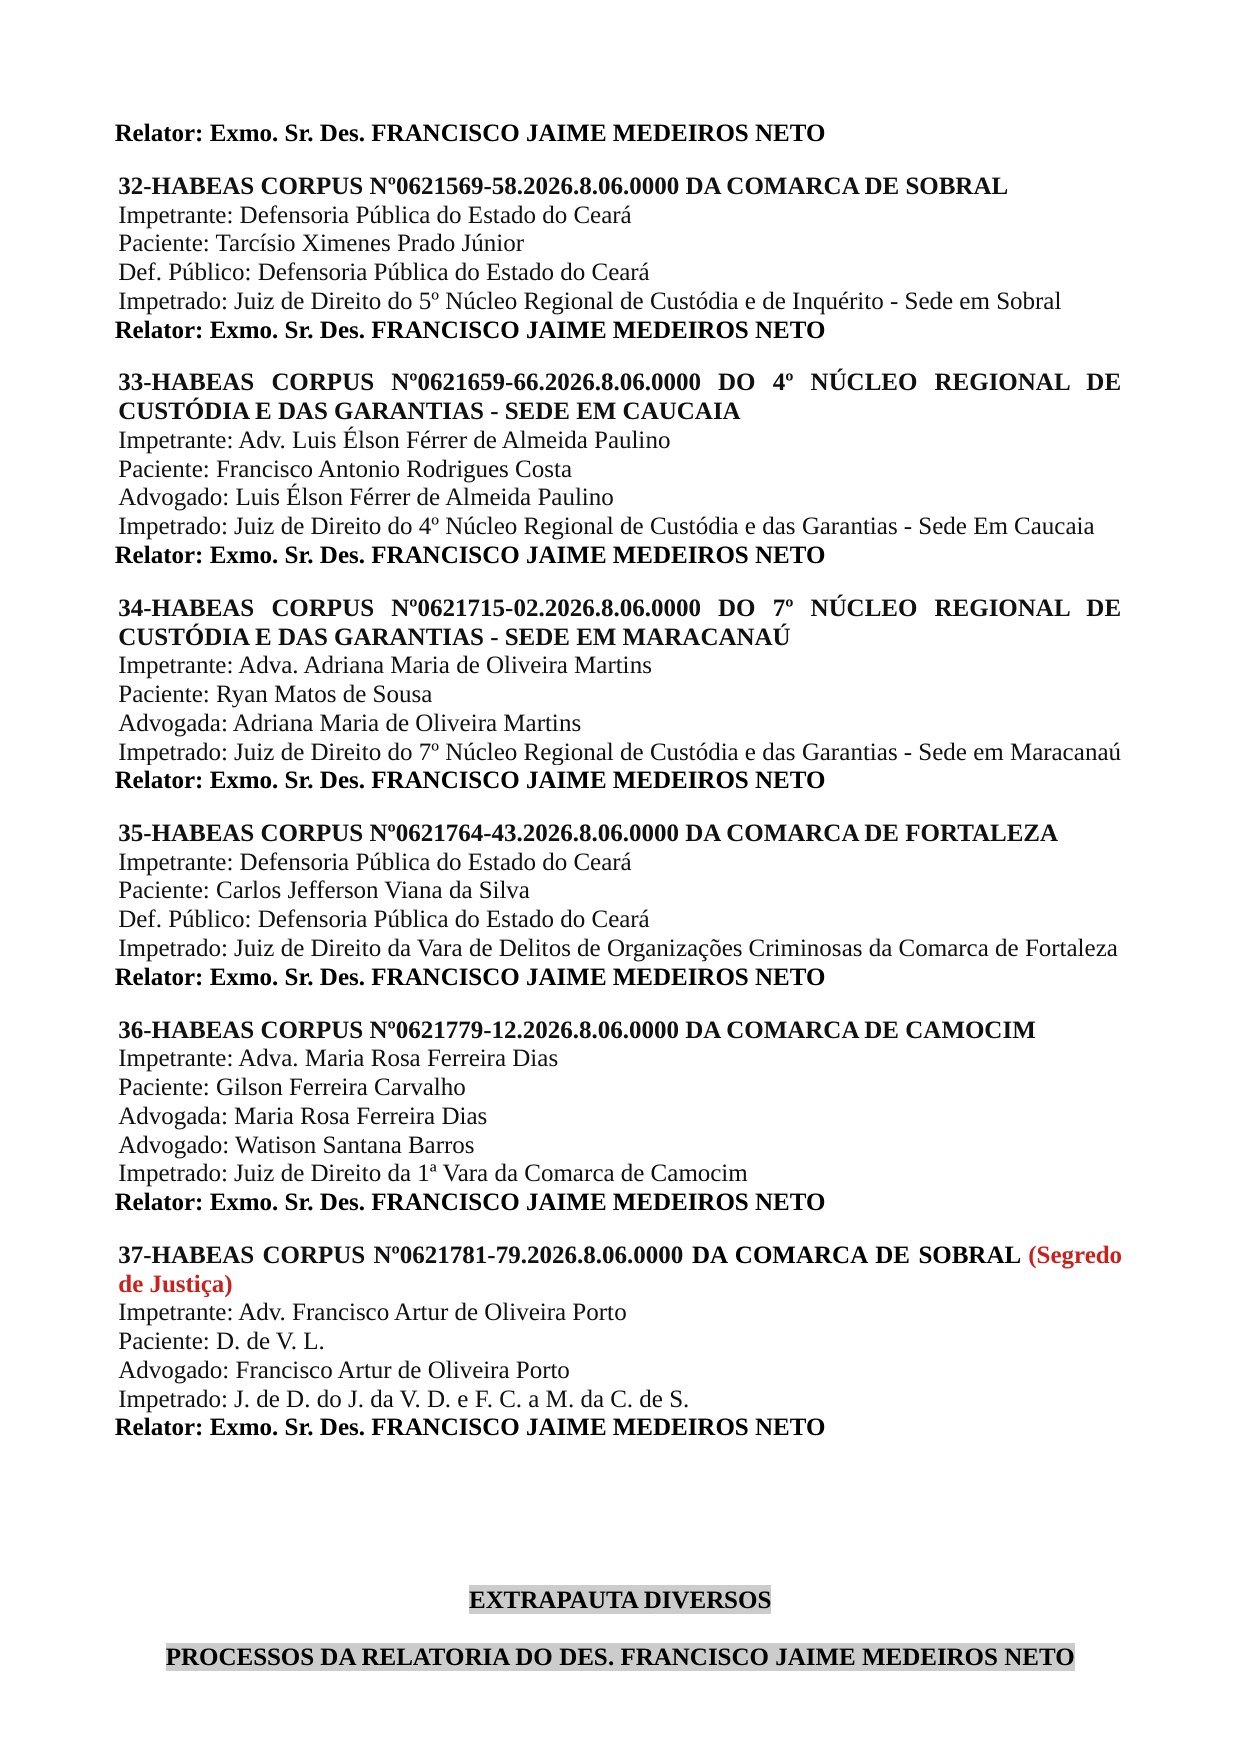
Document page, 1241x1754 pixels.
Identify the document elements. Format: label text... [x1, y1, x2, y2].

text Relator: Exmo. Sr. Des. FRANCISCO JAIME MEDEIROS NETO [114, 540, 1122, 569]
text Def. Público: Defensoria Pública do Estado do Ceará [118, 257, 1122, 286]
text Relator: Exmo. Sr. Des. FRANCISCO JAIME MEDEIROS NETO [114, 1187, 1122, 1216]
text Paciente: Carlos Jefferson Viana da Silva [118, 876, 1122, 904]
text 35-HABEAS CORPUS Nº0621764-43.2026.8.06.0000 DA COMARCA DE FORTALEZA [118, 818, 1122, 847]
text Impetrado: Juiz de Direito da 1ª Vara da Comarca de Camocim [118, 1158, 1122, 1187]
text PROCESSOS DA RELATORIA DO DES. FRANCISCO JAIME MEDEIROS NETO [118, 1642, 1122, 1671]
text Paciente: D. de V. L. [118, 1326, 1122, 1355]
text Impetrante: Adva. Maria Rosa Ferreira Dias [118, 1043, 1122, 1072]
text Relator: Exmo. Sr. Des. FRANCISCO JAIME MEDEIROS NETO [114, 765, 1122, 794]
text Advogado: Francisco Artur de Oliveira Porto [118, 1355, 1122, 1384]
text 37-HABEAS CORPUS Nº0621781-79.2026.8.06.0000 DA COMARCA DE SOBRAL (Segredo de Justiça) [118, 1240, 1122, 1297]
text Advogada: Adriana Maria de Oliveira Martins [118, 708, 1122, 737]
text Relator: Exmo. Sr. Des. FRANCISCO JAIME MEDEIROS NETO [114, 118, 1122, 147]
text Impetrado: Juiz de Direito do 5º Núcleo Regional de Custódia e de Inquérito - Sede em Sobral [118, 286, 1122, 315]
text Impetrado: Juiz de Direito da Vara de Delitos de Organizações Criminosas da Comarca de Fortaleza [118, 933, 1122, 962]
text Impetrado: Juiz de Direito do 4º Núcleo Regional de Custódia e das Garantias - Sede Em Caucaia [118, 511, 1122, 540]
text Impetrante: Adv. Luis Élson Férrer de Almeida Paulino [118, 425, 1122, 454]
text Def. Público: Defensoria Pública do Estado do Ceará [118, 904, 1122, 933]
text 36-HABEAS CORPUS Nº0621779-12.2026.8.06.0000 DA COMARCA DE CAMOCIM [118, 1015, 1122, 1043]
text Relator: Exmo. Sr. Des. FRANCISCO JAIME MEDEIROS NETO [114, 962, 1122, 991]
text Advogado: Luis Élson Férrer de Almeida Paulino [118, 482, 1122, 511]
text Impetrante: Defensoria Pública do Estado do Ceará [118, 200, 1122, 228]
text Advogado: Watison Santana Barros [118, 1130, 1122, 1158]
text Impetrante: Adva. Adriana Maria de Oliveira Martins [118, 650, 1122, 679]
text Impetrante: Adv. Francisco Artur de Oliveira Porto [118, 1297, 1122, 1326]
text 34-HABEAS CORPUS Nº0621715-02.2026.8.06.0000 DO 7º NÚCLEO REGIONAL DE CUSTÓDIA E DAS GARANTIAS - SEDE EM MARACANAÚ [118, 593, 1122, 650]
text Paciente: Gilson Ferreira Carvalho [118, 1072, 1122, 1101]
text 32-HABEAS CORPUS Nº0621569-58.2026.8.06.0000 DA COMARCA DE SOBRAL [118, 171, 1122, 200]
text Paciente: Francisco Antonio Rodrigues Costa [118, 454, 1122, 482]
text Relator: Exmo. Sr. Des. FRANCISCO JAIME MEDEIROS NETO [114, 1412, 1122, 1441]
text Impetrado: Juiz de Direito do 7º Núcleo Regional de Custódia e das Garantias - Sede em Maracanaú [118, 737, 1122, 765]
text Paciente: Tarcísio Ximenes Prado Júnior [118, 228, 1122, 257]
text EXTRAPAUTA DIVERSOS [118, 1585, 1122, 1614]
text Relator: Exmo. Sr. Des. FRANCISCO JAIME MEDEIROS NETO [114, 315, 1122, 343]
text Paciente: Ryan Matos de Sousa [118, 679, 1122, 708]
text Advogada: Maria Rosa Ferreira Dias [118, 1101, 1122, 1130]
text Impetrante: Defensoria Pública do Estado do Ceará [118, 847, 1122, 876]
text Impetrado: J. de D. do J. da V. D. e F. C. a M. da C. de S. [118, 1384, 1122, 1412]
text 33-HABEAS CORPUS Nº0621659-66.2026.8.06.0000 DO 4º NÚCLEO REGIONAL DE CUSTÓDIA E DAS GARANTIAS - SEDE EM CAUCAIA [118, 367, 1122, 425]
